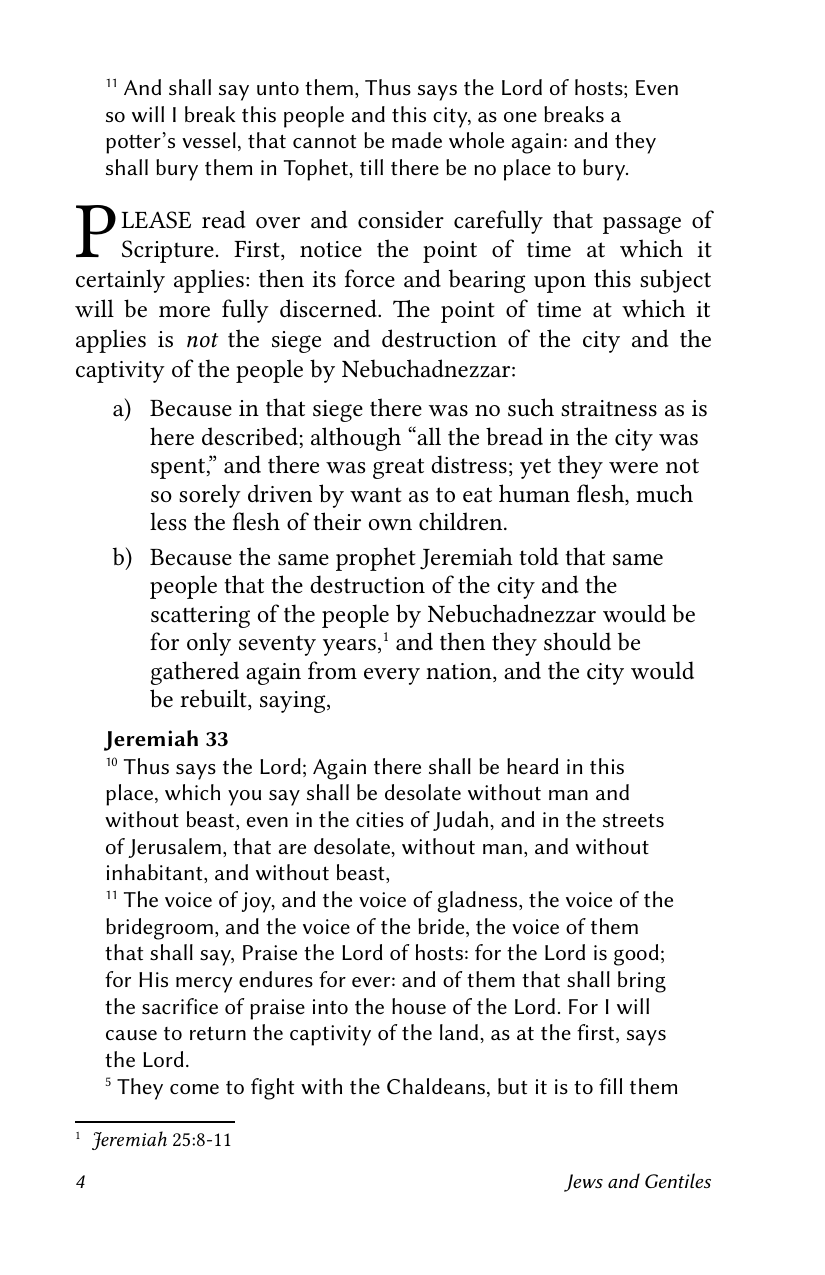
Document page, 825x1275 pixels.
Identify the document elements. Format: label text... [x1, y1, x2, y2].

text 5 They come to fight with the Chaldeans, but it is to fill them [105, 1074, 682, 1100]
list Because in that siege there was no such straitness as is here described; although “all the bread in the city was spent,” and there was great distress; yet they were not so sorely driven by want as to eat human flesh, much less the flesh of their own children. [112, 394, 712, 537]
text 11 The voice of joy, and the voice of gladness, the voice of the bridegroom, and the voice of the bride, the voice of them that shall say, Praise the Lord of hosts: for the Lord is good; for His mercy endures for ever: and of them that shall bring the sacrifice of praise into the house of the Lord. For I will cause to return the captivity of the land, as at the first, says the Lord. [105, 887, 682, 1073]
text PLEASE read over and consider carefully that passage of Scripture. First, notice the point of time at which it certainly applies: then its force and bearing upon this subject will be more fully discerned. The point of time at which it applies is not the siege and destruction of the city and the captivity of the people by Nebuchadnezzar: [75, 206, 712, 384]
text Jeremiah 33 [105, 726, 712, 752]
list Jeremiah 25:8-11 [75, 1128, 712, 1152]
text 10 Thus says the Lord; Again there shall be heard in this place, which you say shall be desolate without man and without beast, even in the cities of Judah, and in the streets of Jerusalem, that are desolate, without man, and without inhabitant, and without beast, [105, 754, 682, 886]
text 11 And shall say unto them, Thus says the Lord of hosts; Even so will I break this people and this city, as one breaks a potter’s vessel, that cannot be made whole again: and they shall bury them in Tophet, till there be no place to bury. [105, 75, 682, 181]
list Because the same prophet Jeremiah told that same people that the destruction of the city and the scattering of the people by Nebuchadnezzar would be for only seventy years, and then they should be gathered again from every nation, and the city would be rebuilt, saying, [112, 543, 712, 714]
